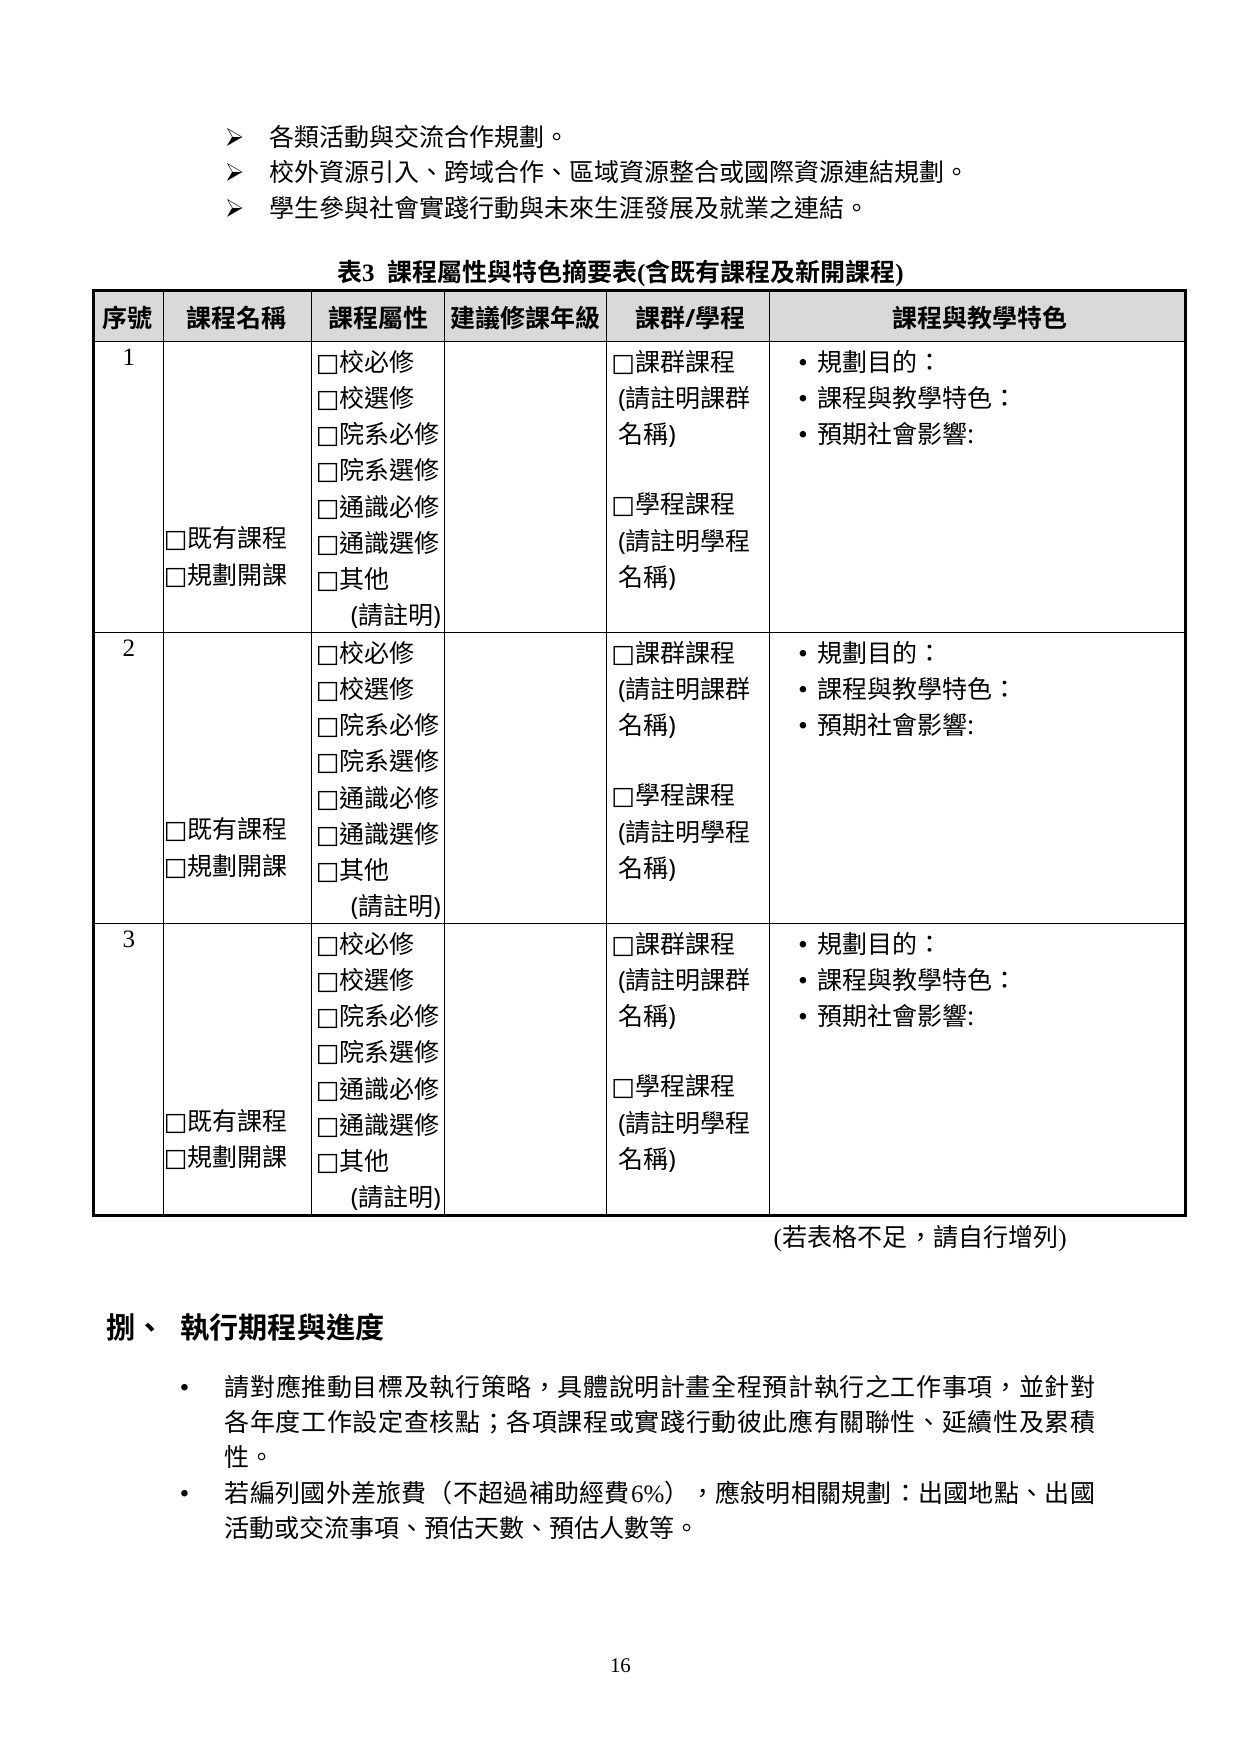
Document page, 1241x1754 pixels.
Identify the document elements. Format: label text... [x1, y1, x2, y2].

table_cell [445, 924, 606, 1214]
list 若編列國外差旅費（不超過補助經費6%），應敍明相關規劃：出國地點、出國活動或交流事項、預估天數、預估人數等。 [180, 1474, 1096, 1544]
table_header 課群/學程 [607, 292, 769, 341]
table_cell □既有課程 □規劃開課 [164, 342, 311, 632]
table_header 建議修課年級 [445, 292, 606, 341]
table_cell 1 [95, 342, 163, 632]
table_header 課程與教學特色 [770, 292, 1184, 341]
table_cell [445, 342, 606, 632]
table_cell 規劃目的： 課程與教學特色： 預期社會影響: [770, 924, 1184, 1214]
table_cell □校必修 □校選修 □院系必修 □院系選修 □通識必修 □通識選修 □其他 (請註明) [312, 924, 444, 1214]
table_cell 規劃目的： 課程與教學特色： 預期社會影響: [770, 342, 1184, 632]
text (若表格不足，請自行增列) [106, 1217, 1066, 1253]
table_cell 3 [95, 924, 163, 1214]
table_cell 規劃目的： 課程與教學特色： 預期社會影響: [770, 633, 1184, 923]
list 校外資源引入、跨域合作、區域資源整合或國際資源連結規劃。 [224, 153, 1096, 189]
table_header 課程名稱 [164, 292, 311, 341]
text 表3 課程屬性與特色摘要表(含既有課程及新開課程) [106, 253, 1134, 289]
list 請對應推動目標及執行策略，具體說明計畫全程預計執行之工作事項，並針對各年度工作設定查核點；各項課程或實踐行動彼此應有關聯性、延續性及累積性。 [180, 1368, 1096, 1474]
table_cell □課群課程 (請註明課群名稱) □學程課程 (請註明學程名稱) [607, 924, 769, 1214]
table_cell [445, 633, 606, 923]
table_cell □校必修 □校選修 □院系必修 □院系選修 □通識必修 □通識選修 □其他 (請註明) [312, 633, 444, 923]
table_cell □課群課程 (請註明課群名稱) □學程課程 (請註明學程名稱) [607, 342, 769, 632]
list 各類活動與交流合作規劃。 [224, 118, 1096, 153]
table_cell 2 [95, 633, 163, 923]
subtitle 執行期程與進度 [106, 1304, 1096, 1347]
table_header 序號 [95, 292, 163, 341]
table_cell □既有課程 □規劃開課 [164, 633, 311, 923]
table_cell □校必修 □校選修 □院系必修 □院系選修 □通識必修 □通識選修 □其他 (請註明) [312, 342, 444, 632]
table_cell □課群課程 (請註明課群名稱) □學程課程 (請註明學程名稱) [607, 633, 769, 923]
table_header 課程屬性 [312, 292, 444, 341]
list 學生參與社會實踐行動與未來生涯發展及就業之連結。 [224, 189, 1096, 224]
table_cell □既有課程 □規劃開課 [164, 924, 311, 1214]
